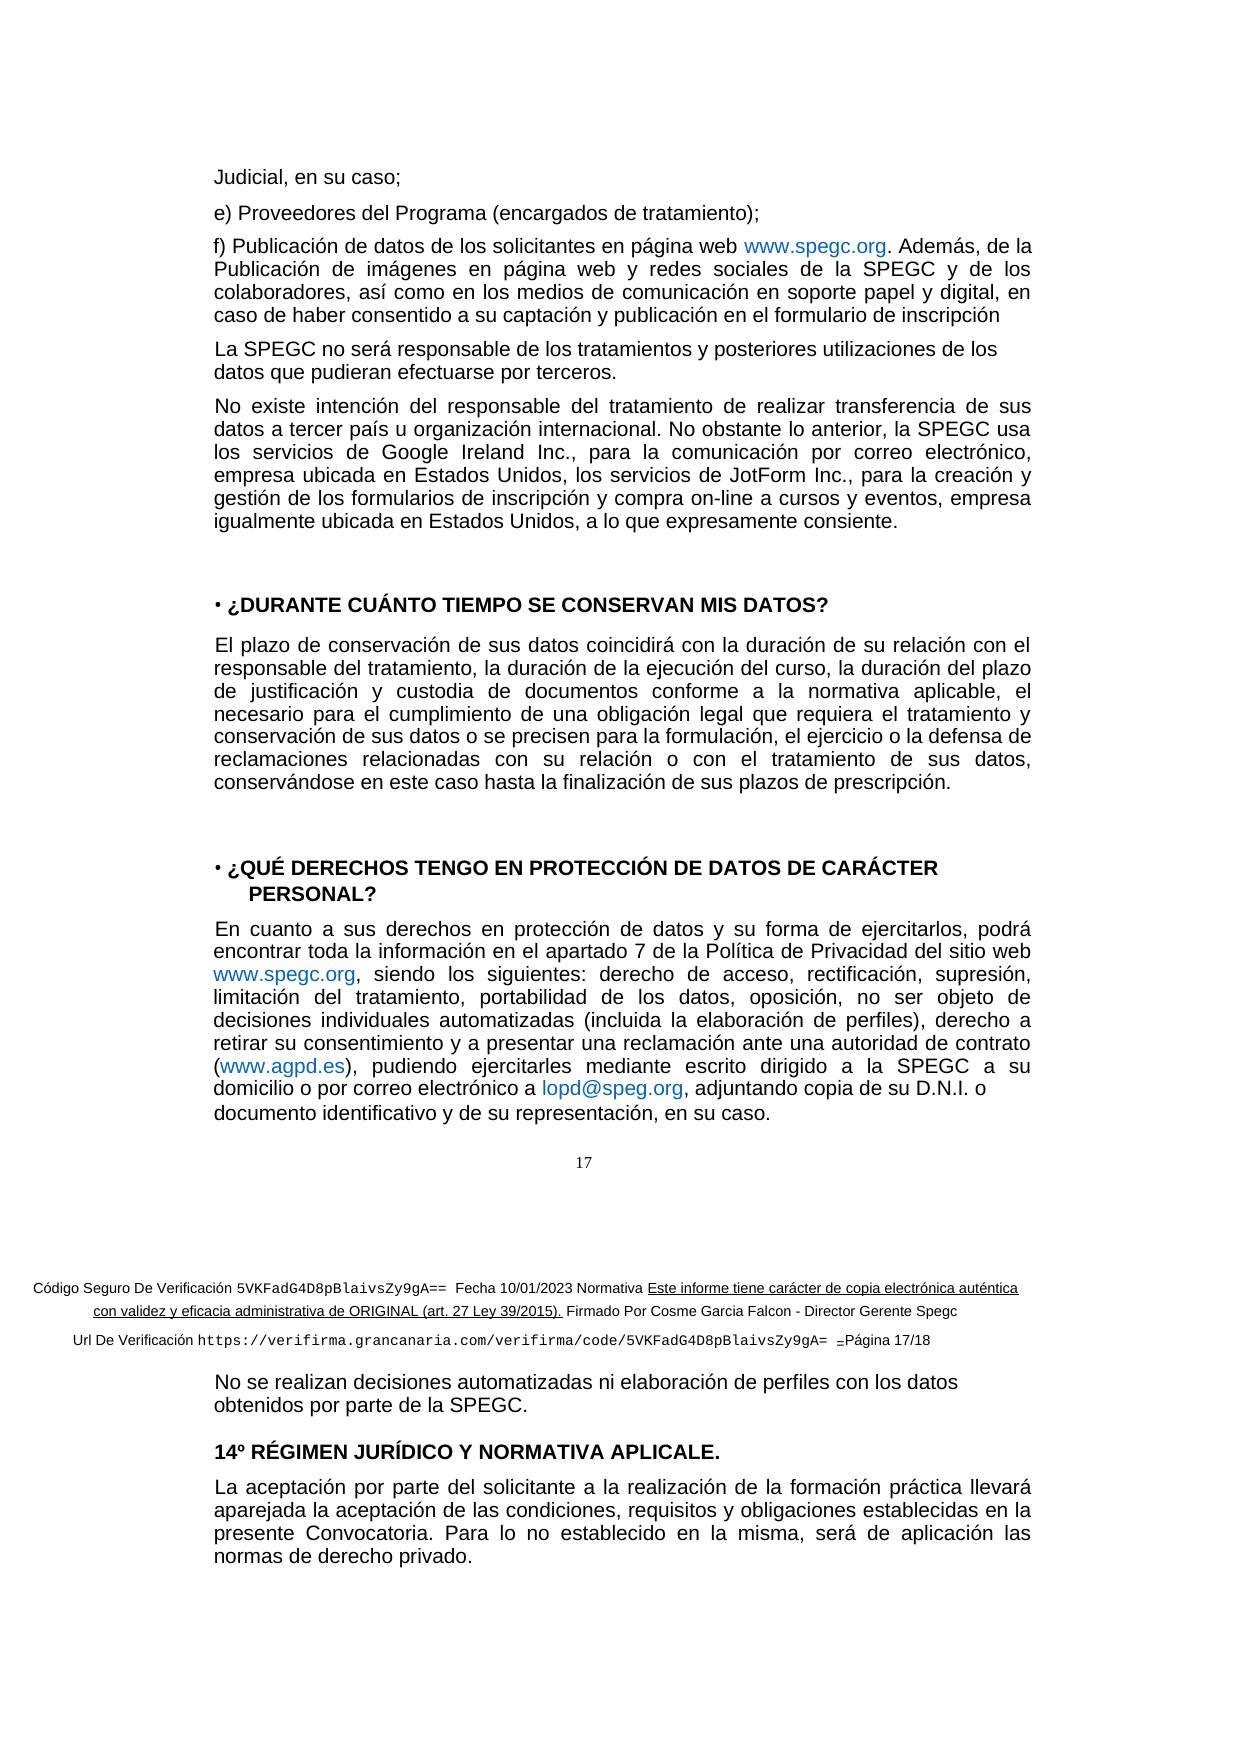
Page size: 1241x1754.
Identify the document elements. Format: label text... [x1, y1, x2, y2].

text Código Seguro De Verificación 5VKFadG4D8pBlaivsZy9gA== Fecha 10/01/2023 Normativa Este informe tiene carácter de copia electrónica auténtica con validez y eficacia administrativa de ORIGINAL (art. 27 Ley 39/2015). Firmado Por Cosme Garcia Falcon - Director Gerente Spegc [33, 1279, 1088, 1319]
text 17 [575, 1153, 1219, 1172]
text Judicial, en su caso; [213, 167, 1032, 189]
text Url De Verificación https://verifirma.grancanaria.com/verifirma/code/5VKFadG4D8pBlaivsZy9gA= =Página 17/18 [73, 1326, 1060, 1353]
text • ¿DURANTE CUÁNTO TIEMPO SE CONSERVAN MIS DATOS? [214, 581, 1219, 624]
text No se realizan decisiones automatizadas ni elaboración de perfiles con los datos obtenidos por parte de la SPEGC. [213, 1371, 1032, 1416]
text 14º RÉGIMEN JURÍDICO Y NORMATIVA APLICALE. [214, 1440, 1219, 1464]
text La aceptación por parte del solicitante a la realización de la formación práctica llevará aparejada la aceptación de las condiciones, requisitos y obligaciones establecidas en la presente Convocatoria. Para lo no establecido en la misma, será de aplicación las normas de derecho privado. [213, 1476, 1032, 1567]
text El plazo de conservación de sus datos coincidirá con la duración de su relación con el responsable del tratamiento, la duración de la ejecución del curso, la duración del plazo de justificación y custodia de documentos conforme a la normativa aplicable, el necesario para el cumplimiento de una obligación legal que requiera el tratamiento y conservación de sus datos o se precisen para la formulación, el ejercicio o la defensa de reclamaciones relacionadas con su relación o con el tratamiento de sus datos, conservándose en este caso hasta la finalización de sus plazos de prescripción. [213, 634, 1032, 794]
picture [1042, 1167, 1162, 1287]
text En cuanto a sus derechos en protección de datos y su forma de ejercitarlos, podrá encontrar toda la información en el apartado 7 de la Política de Privacidad del sitio web www.spegc.org, siendo los siguientes: derecho de acceso, rectificación, supresión, limitación del tratamiento, portabilidad de los datos, oposición, no ser objeto de decisiones individuales automatizadas (incluida la elaboración de perfiles), derecho a retirar su consentimiento y a presentar una reclamación ante una autoridad de contrato (www.agpd.es), pudiendo ejercitarles mediante escrito dirigido a la SPEGC a su domicilio o por correo electrónico a lopd@speg.org, adjuntando copia de su D.N.I. o [213, 918, 1032, 1100]
text e) Proveedores del Programa (encargados de tratamiento); [213, 201, 1219, 225]
text documento identificativo y de su representación, en su caso. [213, 1101, 1219, 1125]
text No existe intención del responsable del tratamiento de realizar transferencia de sus datos a tercer país u organización internacional. No obstante lo anterior, la SPEGC usa los servicios de Google Ireland Inc., para la comunicación por correo electrónico, empresa ubicada en Estados Unidos, los servicios de JotForm Inc., para la creación y gestión de los formularios de inscripción y compra on-line a cursos y eventos, empresa igualmente ubicada en Estados Unidos, a lo que expresamente consiente. [213, 396, 1032, 532]
text • ¿QUÉ DERECHOS TENGO EN PROTECCIÓN DE DATOS DE CARÁCTER PERSONAL? [214, 842, 1033, 906]
text La SPEGC no será responsable de los tratamientos y posteriores utilizaciones de los datos que pudieran efectuarse por terceros. [213, 338, 1032, 384]
text f) Publicación de datos de los solicitantes en página web www.spegc.org. Además, de la Publicación de imágenes en página web y redes sociales de la SPEGC y de los colaboradores, así como en los medios de comunicación en soporte papel y digital, en caso de haber consentido a su captación y publicación en el formulario de inscripción [213, 236, 1032, 327]
